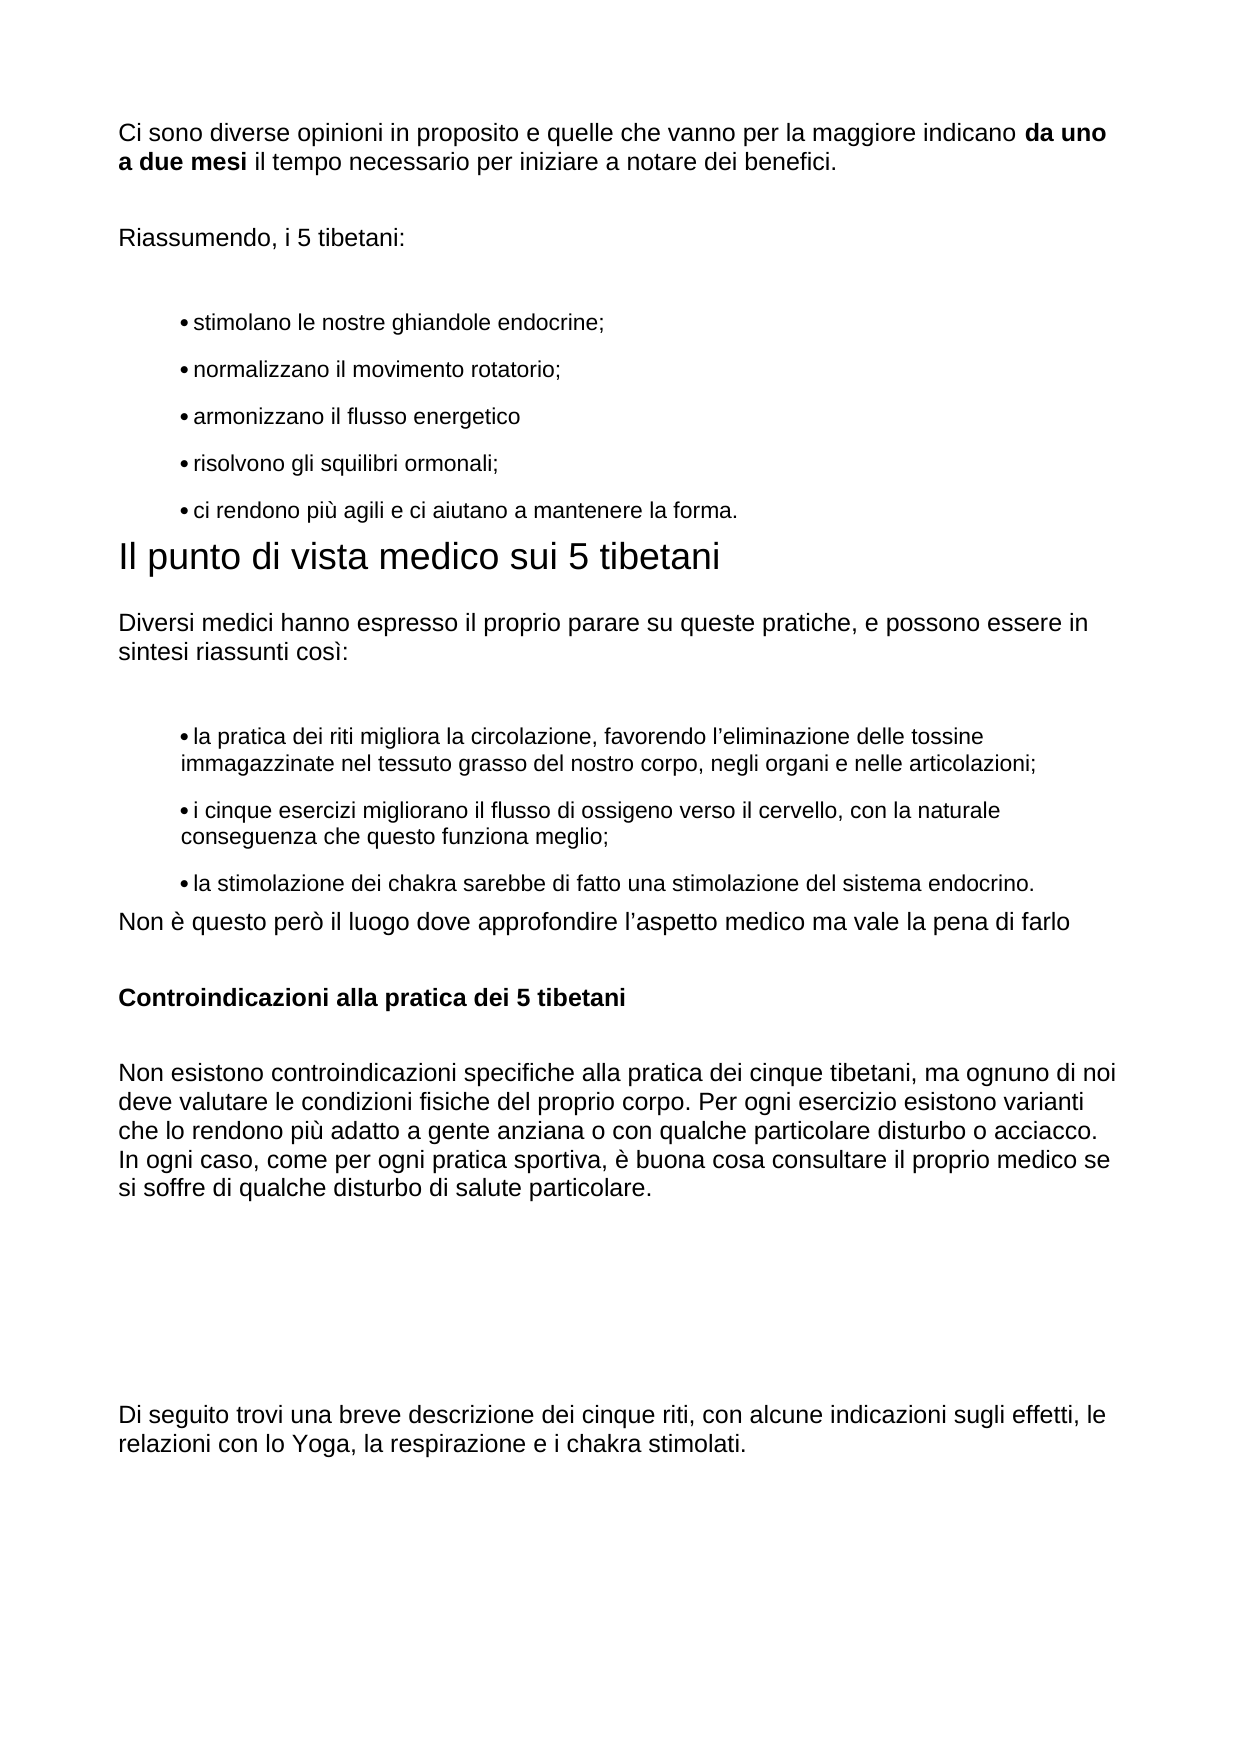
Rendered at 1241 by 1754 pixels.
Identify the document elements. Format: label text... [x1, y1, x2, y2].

text Diversi medici hanno espresso il proprio parare su queste pratiche, e possono essere in sintesi riassunti così: [118, 608, 1122, 666]
text Riassumendo, i 5 tibetani: [118, 222, 1122, 251]
list la stimolazione dei chakra sarebbe di fatto una stimolazione del sistema endocrino. [181, 870, 1122, 897]
text Controindicazioni alla pratica dei 5 tibetani [118, 983, 1122, 1011]
list la pratica dei riti migliora la circolazione, favorendo l’eliminazione delle tossine immagazzinate nel tessuto grasso del nostro corpo, negli organi e nelle articolazioni; [181, 723, 1122, 776]
text Di seguito trovi una breve descrizione dei cinque riti, con alcune indicazioni sugli effetti, le relazioni con lo Yoga, la respirazione e i chakra stimolati. [118, 1400, 1122, 1458]
list normalizzano il movimento rotatorio; [181, 356, 1122, 382]
text Non esistono controindicazioni specifiche alla pratica dei cinque tibetani, ma ognuno di noi deve valutare le condizioni fisiche del proprio corpo. Per ogni esercizio esistono varianti che lo rendono più adatto a gente anziana o con qualche particolare disturbo o acciacco. In ogni caso, come per ogni pratica sportiva, è buona cosa consultare il proprio medico se si soffre di qualche disturbo di salute particolare. [118, 1058, 1122, 1202]
list risolvono gli squilibri ormonali; [181, 450, 1122, 476]
subtitle Il punto di vista medico sui 5 tibetani [118, 534, 1122, 577]
text Non è questo però il luogo dove approfondire l’aspetto medico ma vale la pena di farlo [118, 907, 1122, 936]
list i cinque esercizi migliorano il flusso di ossigeno verso il cervello, con la naturale conseguenza che questo funziona meglio; [181, 797, 1122, 849]
list armonizzano il flusso energetico [181, 403, 1122, 429]
text Ci sono diverse opinioni in proposito e quelle che vanno per la maggiore indicano da uno a due mesi il tempo necessario per iniziare a notare dei benefici. [118, 118, 1122, 176]
list ci rendono più agili e ci aiutano a mantenere la forma. [181, 497, 1122, 524]
list stimolano le nostre ghiandole endocrine; [181, 308, 1122, 335]
